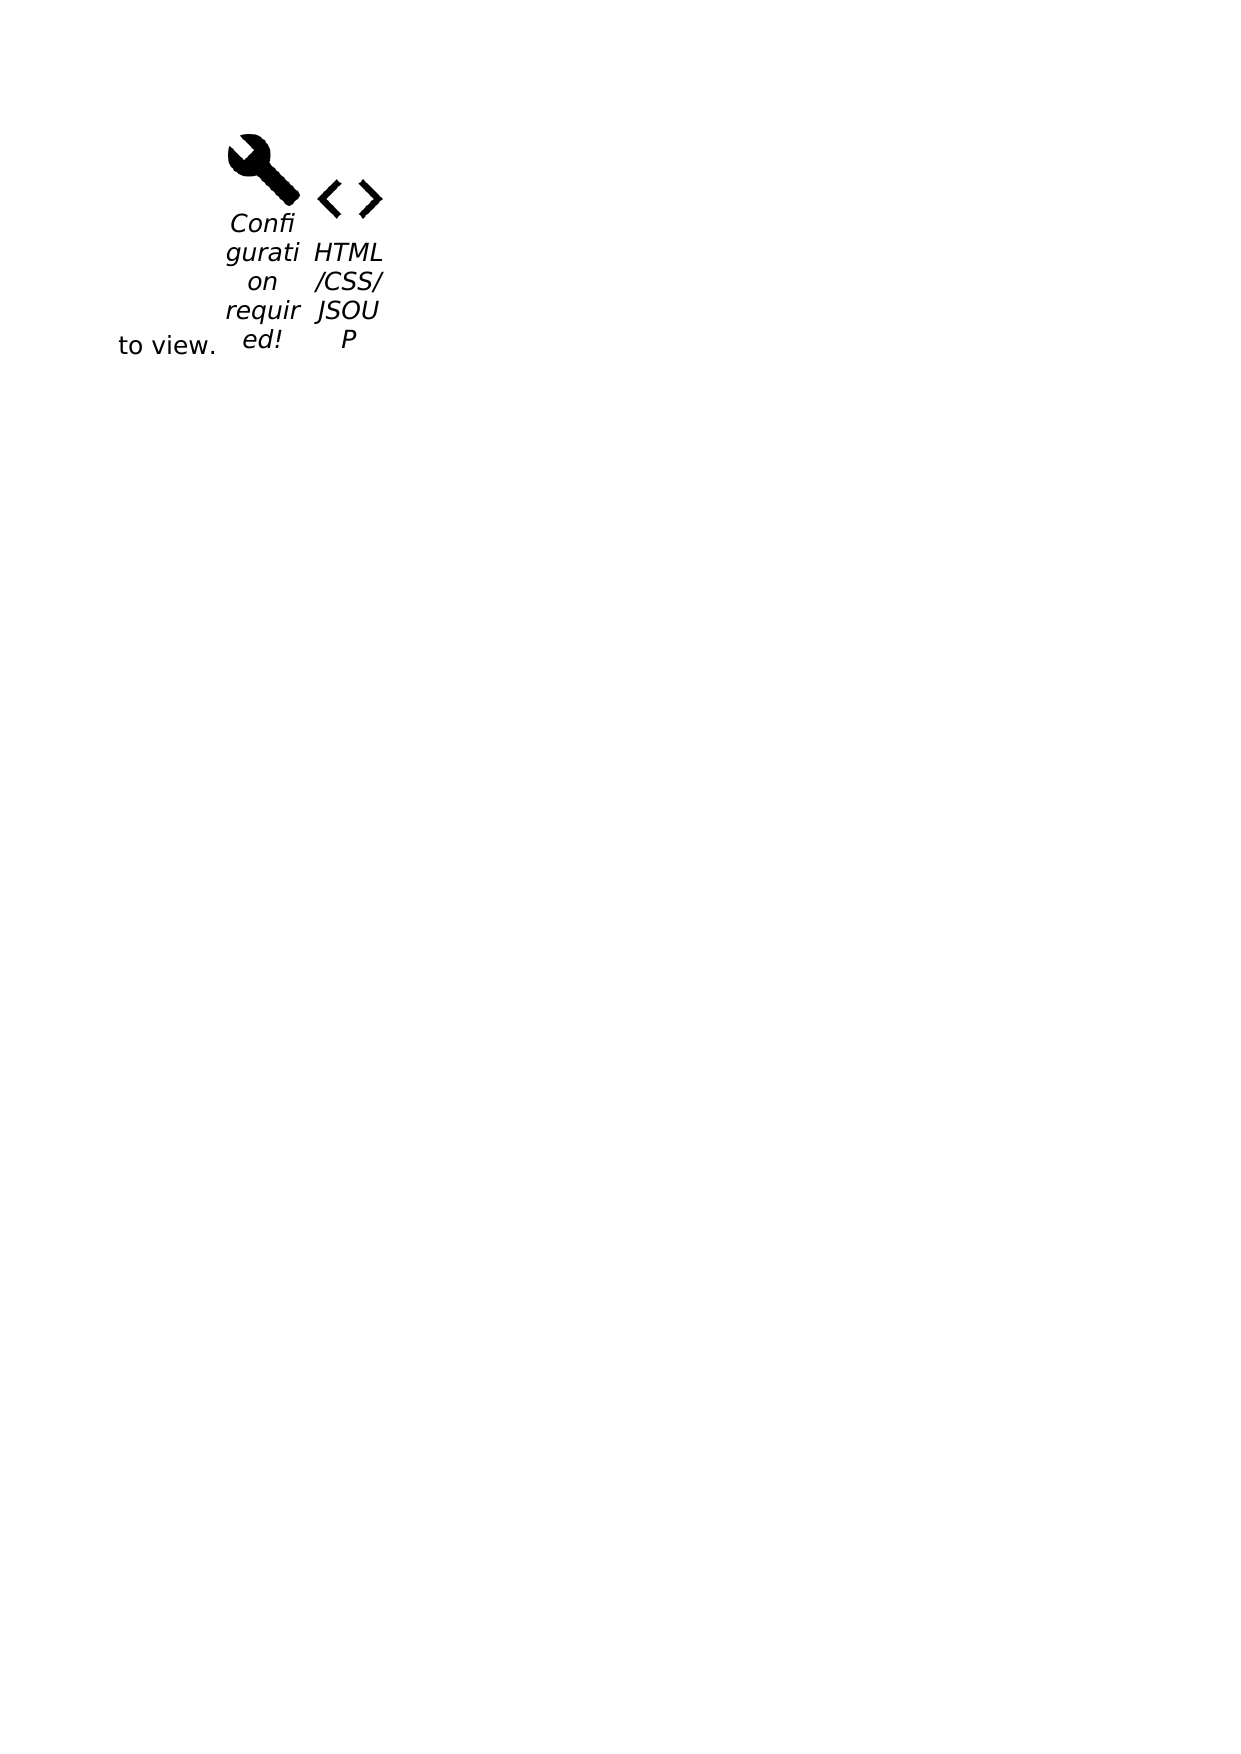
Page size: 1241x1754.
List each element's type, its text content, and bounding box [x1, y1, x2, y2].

picture [310, 159, 389, 238]
text to view. [118, 118, 1122, 361]
picture [224, 130, 303, 209]
text Configuration required! [225, 209, 303, 354]
text HTML/CSS/JSOUP [311, 238, 389, 354]
